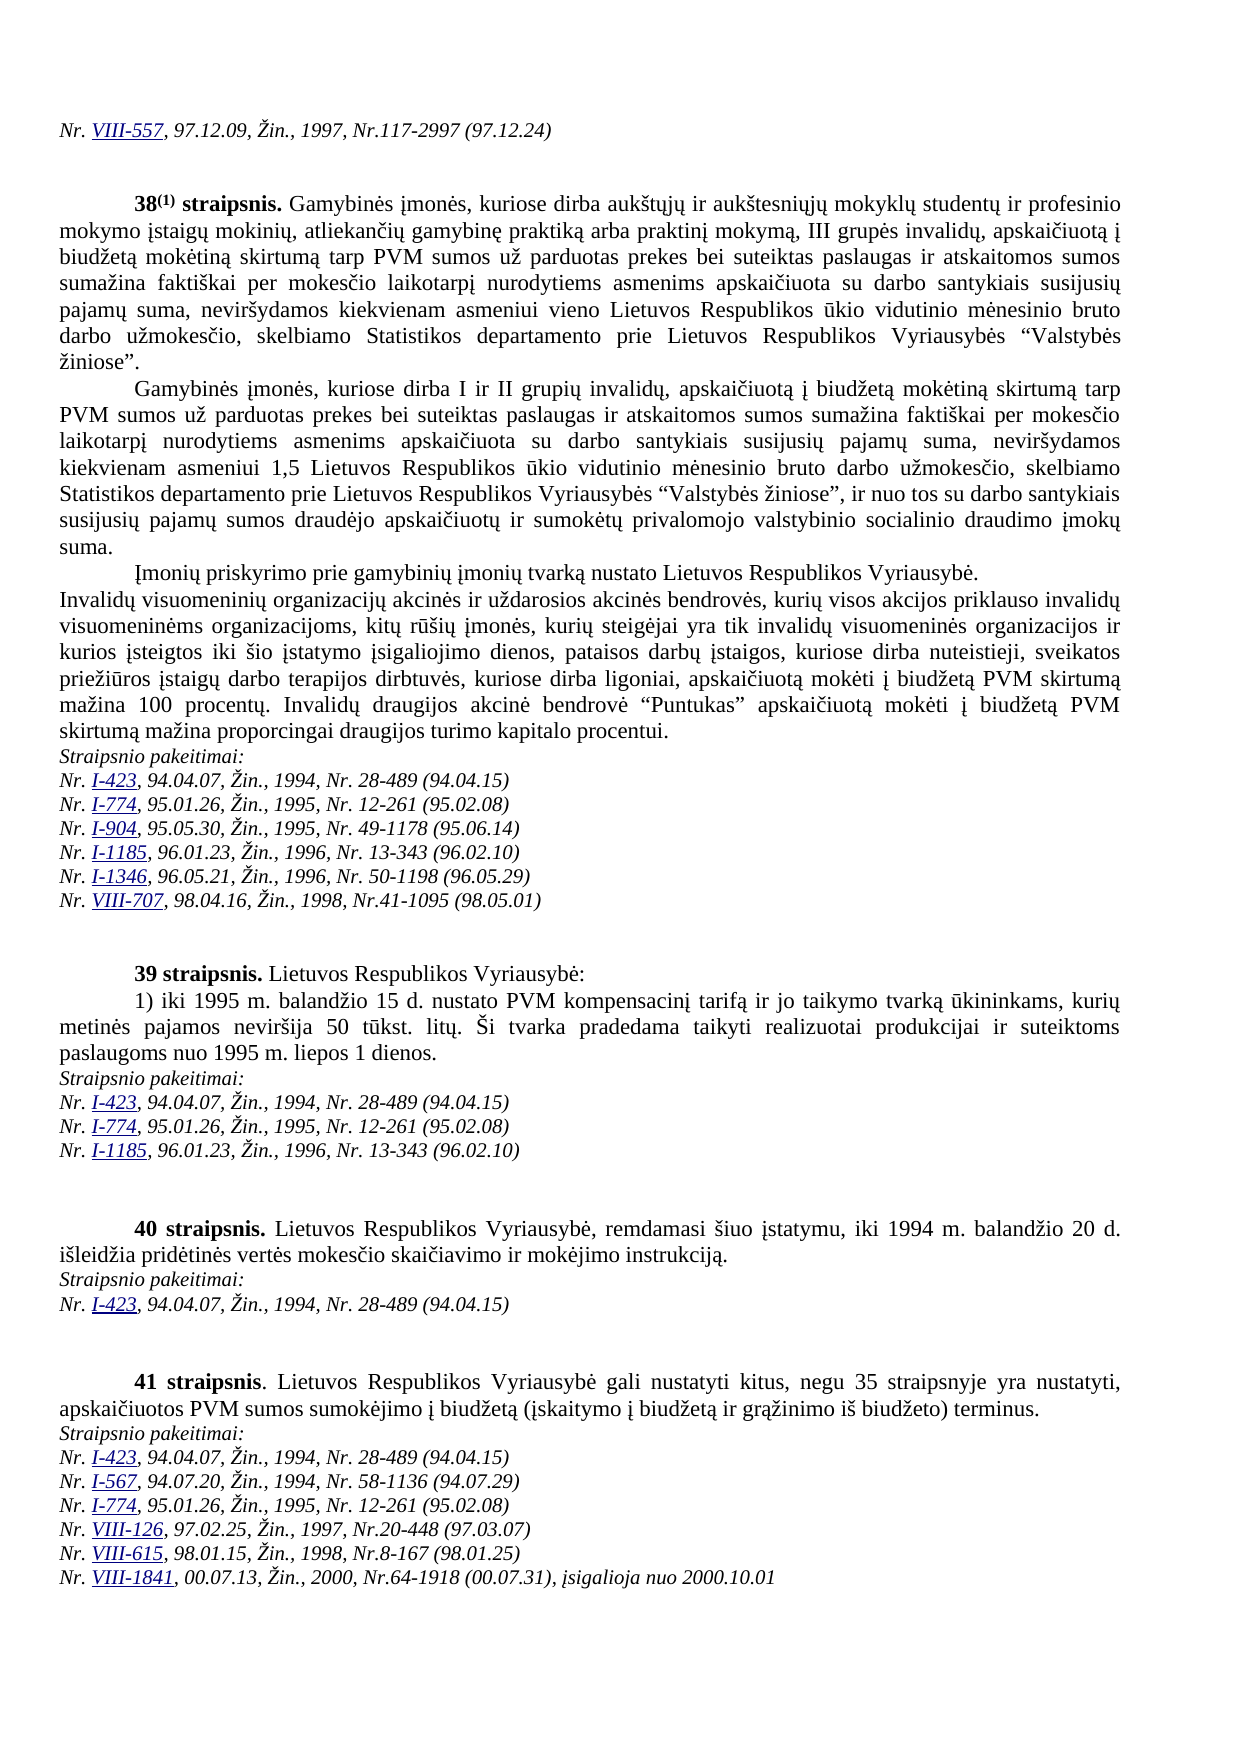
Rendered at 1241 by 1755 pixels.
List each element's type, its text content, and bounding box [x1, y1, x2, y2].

text Nr. VIII-615, 98.01.15, Žin., 1998, Nr.8-167 (98.01.25) [59, 1541, 1122, 1565]
text Invalidų visuomeninių organizacijų akcinės ir uždarosios akcinės bendrovės, kurių visos akcijos priklauso invalidų visuomeninėms organizacijoms, kitų rūšių įmonės, kurių steigėjai yra tik invalidų visuomeninės organizacijos ir kurios įsteigtos iki šio įstatymo įsigaliojimo dienos, pataisos darbų įstaigos, kuriose dirba nuteistieji, sveikatos priežiūros įstaigų darbo terapijos dirbtuvės, kuriose dirba ligoniai, apskaičiuotą mokėti į biudžetą PVM skirtumą mažina 100 procentų. Invalidų draugijos akcinė bendrovė “Puntukas” apskaičiuotą mokėti į biudžetą PVM skirtumą mažina proporcingai draugijos turimo kapitalo procentui. [59, 586, 1122, 744]
text Straipsnio pakeitimai: [59, 1267, 1122, 1291]
text Nr. I-423, 94.04.07, Žin., 1994, Nr. 28-489 (94.04.15) [59, 1291, 1122, 1316]
text 38(1) straipsnis. Gamybinės įmonės, kuriose dirba aukštųjų ir aukštesniųjų mokyklų studentų ir profesinio mokymo įstaigų mokinių, atliekančių gamybinę praktiką arba praktinį mokymą, III grupės invalidų, apskaičiuotą į biudžetą mokėtiną skirtumą tarp PVM sumos už parduotas prekes bei suteiktas paslaugas ir atskaitomos sumos sumažina faktiškai per mokesčio laikotarpį nurodytiems asmenims apskaičiuota su darbo santykiais susijusių pajamų suma, neviršydamos kiekvienam asmeniui vieno Lietuvos Respublikos ūkio vidutinio mėnesinio bruto darbo užmokesčio, skelbiamo Statistikos departamento prie Lietuvos Respublikos Vyriausybės “Valstybės žiniose”. [59, 190, 1122, 375]
text Straipsnio pakeitimai: [59, 744, 1122, 768]
text Nr. VIII-557, 97.12.09, Žin., 1997, Nr.117-2997 (97.12.24) [59, 118, 1122, 142]
text Nr. I-774, 95.01.26, Žin., 1995, Nr. 12-261 (95.02.08) [59, 792, 1122, 816]
text Nr. I-423, 94.04.07, Žin., 1994, Nr. 28-489 (94.04.15) [59, 1090, 1122, 1114]
text 1) iki 1995 m. balandžio 15 d. nustato PVM kompensacinį tarifą ir jo taikymo tvarką ūkininkams, kurių metinės pajamos neviršija 50 tūkst. litų. Ši tvarka pradedama taikyti realizuotai produkcijai ir suteiktoms paslaugoms nuo 1995 m. liepos 1 dienos. [59, 987, 1122, 1066]
text Nr. I-423, 94.04.07, Žin., 1994, Nr. 28-489 (94.04.15) [59, 768, 1122, 792]
text Nr. VIII-126, 97.02.25, Žin., 1997, Nr.20-448 (97.03.07) [59, 1517, 1122, 1541]
text Nr. I-567, 94.07.20, Žin., 1994, Nr. 58-1136 (94.07.29) [59, 1469, 1122, 1493]
text Nr. I-1185, 96.01.23, Žin., 1996, Nr. 13-343 (96.02.10) [59, 840, 1122, 864]
text Nr. I-1346, 96.05.21, Žin., 1996, Nr. 50-1198 (96.05.29) [59, 864, 1122, 888]
text Nr. VIII-707, 98.04.16, Žin., 1998, Nr.41-1095 (98.05.01) [59, 888, 1122, 912]
text Straipsnio pakeitimai: [59, 1066, 1122, 1090]
text 39 straipsnis. Lietuvos Respublikos Vyriausybė: [59, 960, 1122, 987]
text 41 straipsnis. Lietuvos Respublikos Vyriausybė gali nustatyti kitus, negu 35 straipsnyje yra nustatyti, apskaičiuotos PVM sumos sumokėjimo į biudžetą (įskaitymo į biudžetą ir grąžinimo iš biudžeto) terminus. [59, 1368, 1122, 1421]
text Gamybinės įmonės, kuriose dirba I ir II grupių invalidų, apskaičiuotą į biudžetą mokėtiną skirtumą tarp PVM sumos už parduotas prekes bei suteiktas paslaugas ir atskaitomos sumos sumažina faktiškai per mokesčio laikotarpį nurodytiems asmenims apskaičiuota su darbo santykiais susijusių pajamų suma, neviršydamos kiekvienam asmeniui 1,5 Lietuvos Respublikos ūkio vidutinio mėnesinio bruto darbo užmokesčio, skelbiamo Statistikos departamento prie Lietuvos Respublikos Vyriausybės “Valstybės žiniose”, ir nuo tos su darbo santykiais susijusių pajamų sumos draudėjo apskaičiuotų ir sumokėtų privalomojo valstybinio socialinio draudimo įmokų suma. [59, 375, 1122, 559]
text Nr. I-774, 95.01.26, Žin., 1995, Nr. 12-261 (95.02.08) [59, 1114, 1122, 1138]
text Straipsnio pakeitimai: [59, 1421, 1122, 1445]
text Nr. VIII-1841, 00.07.13, Žin., 2000, Nr.64-1918 (00.07.31), įsigalioja nuo 2000.10.01 [59, 1565, 1122, 1589]
text Nr. I-904, 95.05.30, Žin., 1995, Nr. 49-1178 (95.06.14) [59, 816, 1122, 840]
text Įmonių priskyrimo prie gamybinių įmonių tvarką nustato Lietuvos Respublikos Vyriausybė. [59, 559, 1122, 586]
text Nr. I-774, 95.01.26, Žin., 1995, Nr. 12-261 (95.02.08) [59, 1493, 1122, 1517]
text 40 straipsnis. Lietuvos Respublikos Vyriausybė, remdamasi šiuo įstatymu, iki 1994 m. balandžio 20 d. išleidžia pridėtinės vertės mokesčio skaičiavimo ir mokėjimo instrukciją. [59, 1215, 1122, 1267]
text Nr. I-423, 94.04.07, Žin., 1994, Nr. 28-489 (94.04.15) [59, 1445, 1122, 1469]
text Nr. I-1185, 96.01.23, Žin., 1996, Nr. 13-343 (96.02.10) [59, 1138, 1122, 1162]
